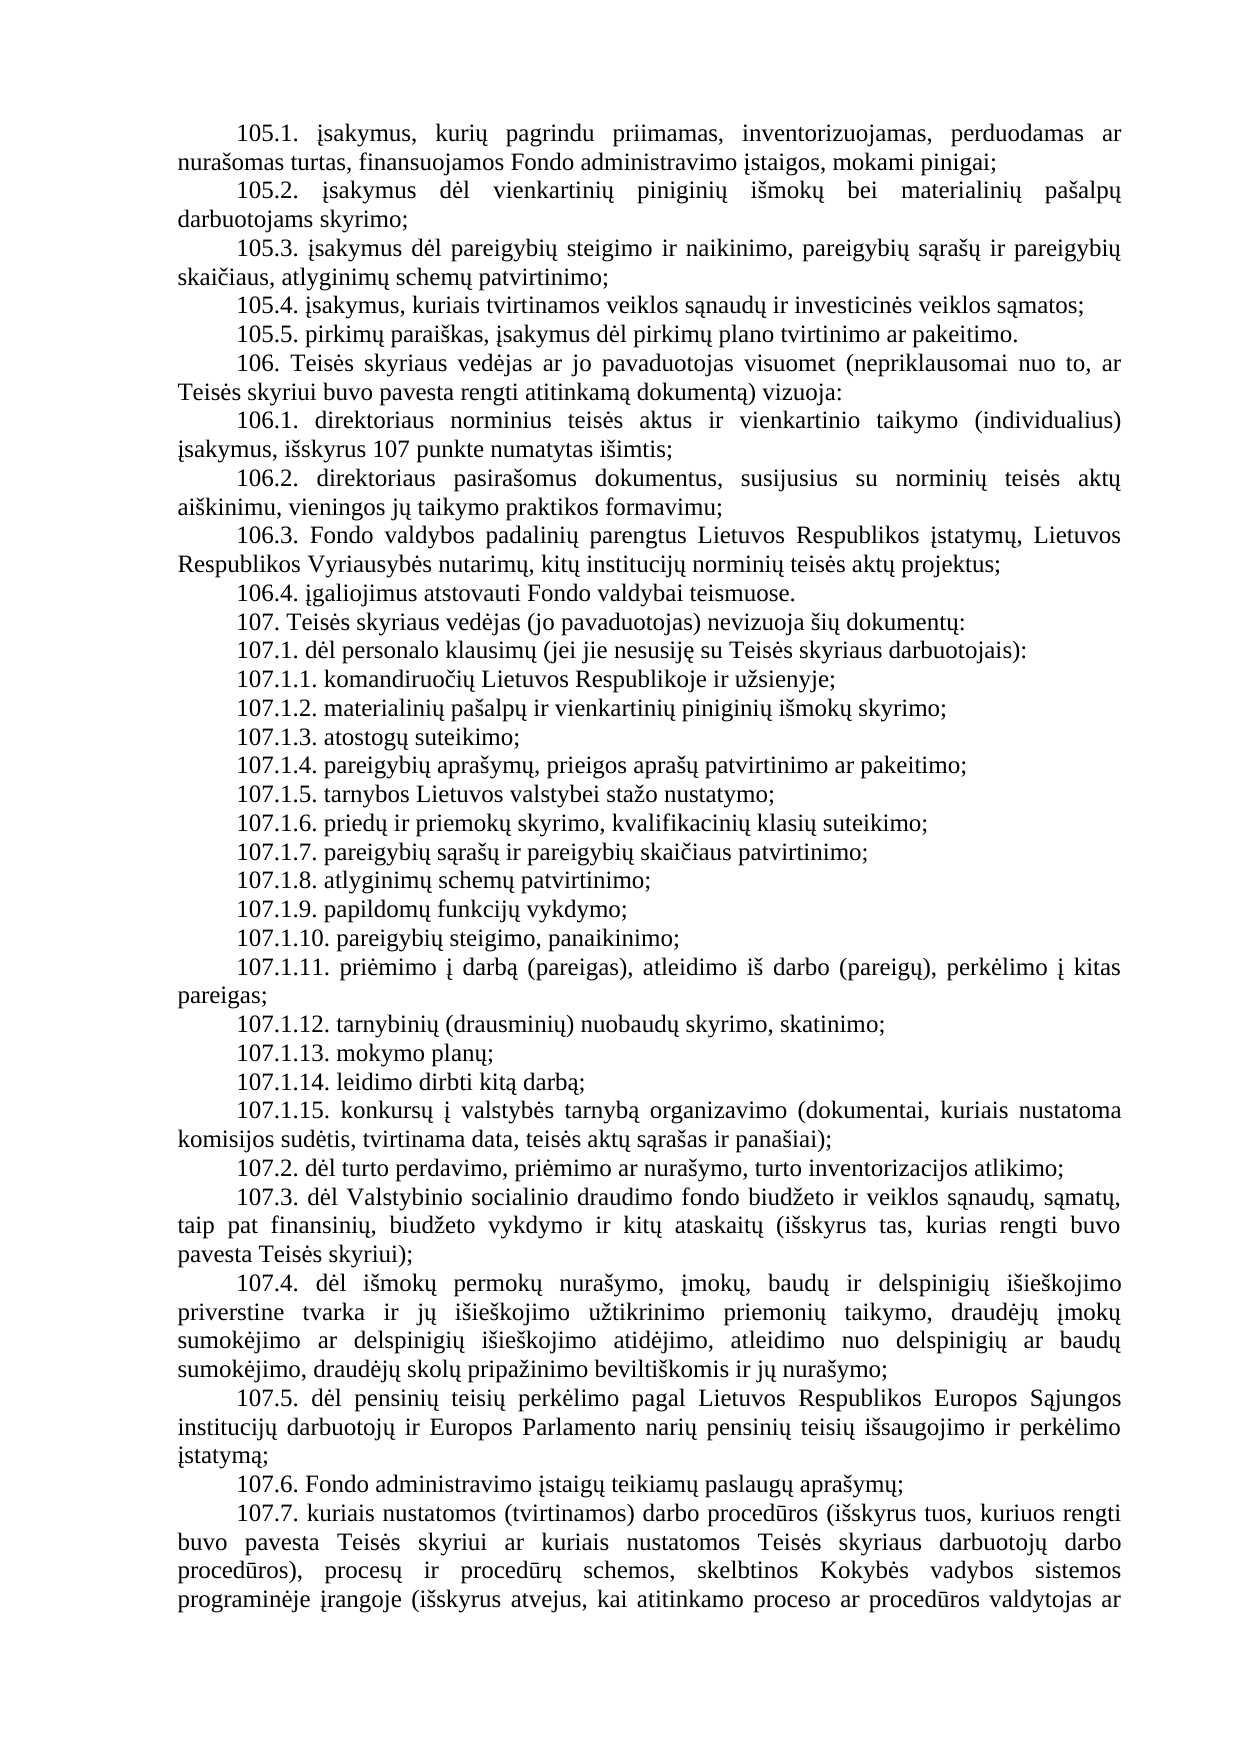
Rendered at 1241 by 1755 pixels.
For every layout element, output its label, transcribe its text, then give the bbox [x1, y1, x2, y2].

text 107.6. Fondo administravimo įstaigų teikiamų paslaugų aprašymų; [177, 1469, 1122, 1498]
text 107.1.8. atlyginimų schemų patvirtinimo; [177, 866, 1122, 894]
text 106.4. įgaliojimus atstovauti Fondo valdybai teismuose. [177, 578, 1122, 607]
text 107.1.9. papildomų funkcijų vykdymo; [177, 894, 1122, 923]
text 107.2. dėl turto perdavimo, priėmimo ar nurašymo, turto inventorizacijos atlikimo; [177, 1153, 1122, 1182]
text 107.1.6. priedų ir priemokų skyrimo, kvalifikacinių klasių suteikimo; [177, 808, 1122, 837]
text 105.3. įsakymus dėl pareigybių steigimo ir naikinimo, pareigybių sąrašų ir pareigybių skaičiaus, atlyginimų schemų patvirtinimo; [177, 233, 1122, 291]
text 107.1.13. mokymo planų; [177, 1038, 1122, 1067]
text 107.1.10. pareigybių steigimo, panaikinimo; [177, 923, 1122, 952]
text 107.1.11. priėmimo į darbą (pareigas), atleidimo iš darbo (pareigų), perkėlimo į kitas pareigas; [177, 952, 1122, 1009]
text 107.1.3. atostogų suteikimo; [177, 722, 1122, 751]
text 107.1.1. komandiruočių Lietuvos Respublikoje ir užsienyje; [177, 664, 1122, 693]
text 107.1.14. leidimo dirbti kitą darbą; [177, 1067, 1122, 1096]
text 107.5. dėl pensinių teisių perkėlimo pagal Lietuvos Respublikos Europos Sąjungos institucijų darbuotojų ir Europos Parlamento narių pensinių teisių išsaugojimo ir perkėlimo įstatymą; [177, 1383, 1122, 1469]
text 106. Teisės skyriaus vedėjas ar jo pavaduotojas visuomet (nepriklausomai nuo to, ar Teisės skyriui buvo pavesta rengti atitinkamą dokumentą) vizuoja: [177, 348, 1122, 406]
text 105.2. įsakymus dėl vienkartinių piniginių išmokų bei materialinių pašalpų darbuotojams skyrimo; [177, 176, 1122, 233]
text 107.1.4. pareigybių aprašymų, prieigos aprašų patvirtinimo ar pakeitimo; [177, 751, 1122, 779]
text 107.1. dėl personalo klausimų (jei jie nesusiję su Teisės skyriaus darbuotojais): [177, 636, 1122, 664]
text 107.4. dėl išmokų permokų nurašymo, įmokų, baudų ir delspinigių išieškojimo priverstine tvarka ir jų išieškojimo užtikrinimo priemonių taikymo, draudėjų įmokų sumokėjimo ar delspinigių išieškojimo atidėjimo, atleidimo nuo delspinigių ar baudų sumokėjimo, draudėjų skolų pripažinimo beviltiškomis ir jų nurašymo; [177, 1268, 1122, 1383]
text 107.1.15. konkursų į valstybės tarnybą organizavimo (dokumentai, kuriais nustatoma komisijos sudėtis, tvirtinama data, teisės aktų sąrašas ir panašiai); [177, 1096, 1122, 1153]
text 106.1. direktoriaus norminius teisės aktus ir vienkartinio taikymo (individualius) įsakymus, išskyrus 107 punkte numatytas išimtis; [177, 406, 1122, 463]
text 107.3. dėl Valstybinio socialinio draudimo fondo biudžeto ir veiklos sąnaudų, sąmatų, taip pat finansinių, biudžeto vykdymo ir kitų ataskaitų (išskyrus tas, kurias rengti buvo pavesta Teisės skyriui); [177, 1182, 1122, 1268]
text 105.1. įsakymus, kurių pagrindu priimamas, inventorizuojamas, perduodamas ar nurašomas turtas, finansuojamos Fondo administravimo įstaigos, mokami pinigai; [177, 118, 1122, 176]
text 105.5. pirkimų paraiškas, įsakymus dėl pirkimų plano tvirtinimo ar pakeitimo. [177, 319, 1122, 348]
text 106.3. Fondo valdybos padalinių parengtus Lietuvos Respublikos įstatymų, Lietuvos Respublikos Vyriausybės nutarimų, kitų institucijų norminių teisės aktų projektus; [177, 521, 1122, 578]
text 107. Teisės skyriaus vedėjas (jo pavaduotojas) nevizuoja šių dokumentų: [177, 607, 1122, 636]
text 107.1.7. pareigybių sąrašų ir pareigybių skaičiaus patvirtinimo; [177, 837, 1122, 866]
text 107.1.5. tarnybos Lietuvos valstybei stažo nustatymo; [177, 779, 1122, 808]
text 105.4. įsakymus, kuriais tvirtinamos veiklos sąnaudų ir investicinės veiklos sąmatos; [177, 291, 1122, 319]
text 107.7. kuriais nustatomos (tvirtinamos) darbo procedūros (išskyrus tuos, kuriuos rengti buvo pavesta Teisės skyriui ar kuriais nustatomos Teisės skyriaus darbuotojų darbo procedūros), procesų ir procedūrų schemos, skelbtinos Kokybės vadybos sistemos programinėje įrangoje (išskyrus atvejus, kai atitinkamo proceso ar procedūros valdytojas ar [177, 1498, 1122, 1613]
text 107.1.2. materialinių pašalpų ir vienkartinių piniginių išmokų skyrimo; [177, 693, 1122, 722]
text 106.2. direktoriaus pasirašomus dokumentus, susijusius su norminių teisės aktų aiškinimu, vieningos jų taikymo praktikos formavimu; [177, 463, 1122, 521]
text 107.1.12. tarnybinių (drausminių) nuobaudų skyrimo, skatinimo; [177, 1009, 1122, 1038]
